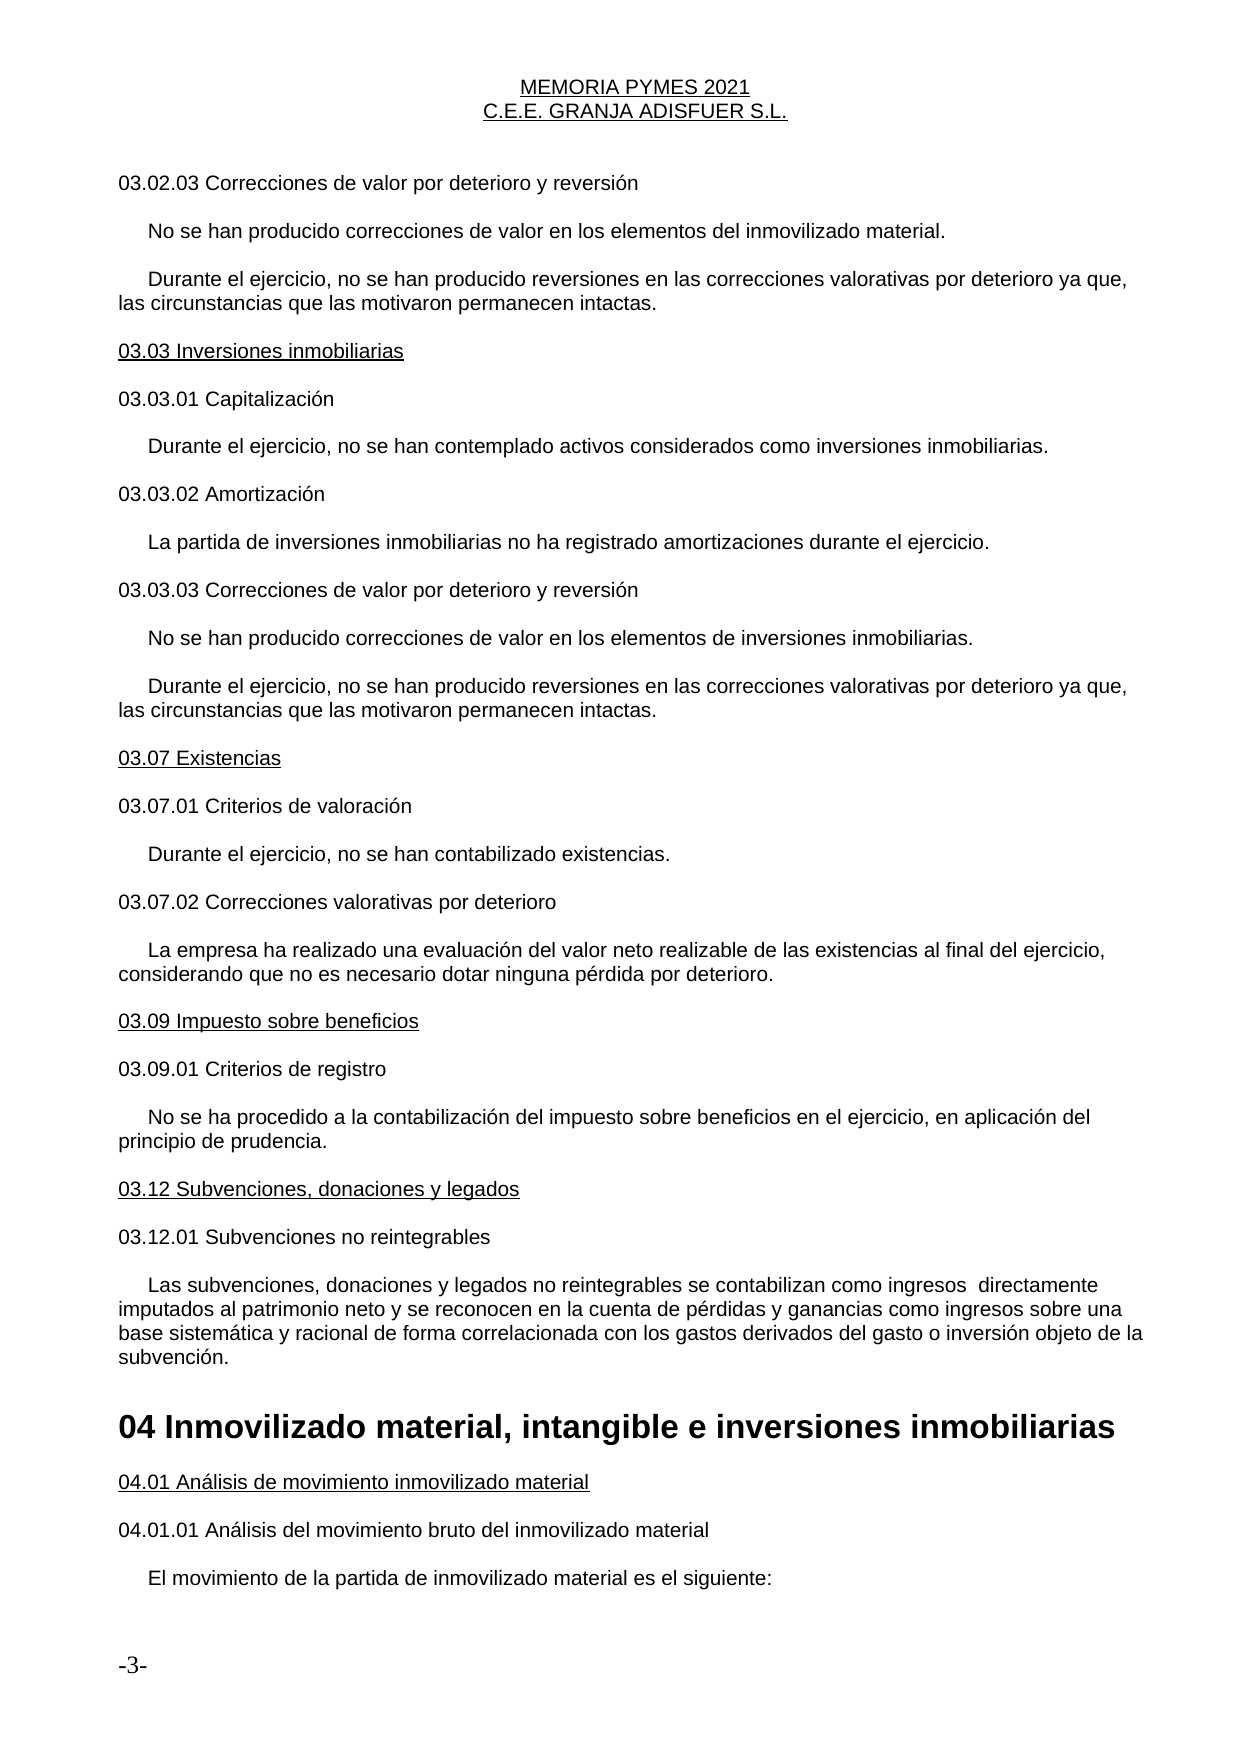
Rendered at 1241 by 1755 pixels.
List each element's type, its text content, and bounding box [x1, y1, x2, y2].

text La empresa ha realizado una evaluación del valor neto realizable de las existencias al final del ejercicio, considerando que no es necesario dotar ninguna pérdida por deterioro. [118, 937, 1152, 985]
text No se ha procedido a la contabilización del impuesto sobre beneficios en el ejercicio, en aplicación del principio de prudencia. [118, 1105, 1152, 1153]
text 03.03.02 Amortización [118, 482, 1152, 506]
text 03.09 Impuesto sobre beneficios [118, 1009, 1152, 1033]
text 03.03.01 Capitalización [118, 386, 1152, 410]
text 03.03 Inversiones inmobiliarias [118, 338, 1152, 362]
text No se han producido correcciones de valor en los elementos de inversiones inmobiliarias. [118, 626, 1152, 650]
text 03.07 Existencias [118, 746, 1152, 770]
text El movimiento de la partida de inmovilizado material es el siguiente: [118, 1565, 1152, 1589]
text Durante el ejercicio, no se han producido reversiones en las correcciones valorativas por deterioro ya que, las circunstancias que las motivaron permanecen intactas. [118, 674, 1152, 722]
text 03.12 Subvenciones, donaciones y legados [118, 1177, 1152, 1201]
text Durante el ejercicio, no se han contabilizado existencias. [118, 842, 1152, 866]
text Las subvenciones, donaciones y legados no reintegrables se contabilizan como ingresos directamente imputados al patrimonio neto y se reconocen en la cuenta de pérdidas y ganancias como ingresos sobre una base sistemática y racional de forma correlacionada con los gastos derivados del gasto o inversión objeto de la subvención. [118, 1273, 1152, 1369]
text La partida de inversiones inmobiliarias no ha registrado amortizaciones durante el ejercicio. [118, 530, 1152, 554]
text 03.07.01 Criterios de valoración [118, 794, 1152, 818]
text Durante el ejercicio, no se han producido reversiones en las correcciones valorativas por deterioro ya que, las circunstancias que las motivaron permanecen intactas. [118, 267, 1152, 314]
text 03.09.01 Criterios de registro [118, 1057, 1152, 1081]
text 03.03.03 Correcciones de valor por deterioro y reversión [118, 578, 1152, 602]
text Durante el ejercicio, no se han contemplado activos considerados como inversiones inmobiliarias. [118, 434, 1152, 458]
text 04 Inmovilizado material, intangible e inversiones inmobiliarias [118, 1407, 1152, 1446]
text 04.01 Análisis de movimiento inmovilizado material [118, 1469, 1152, 1493]
text No se han producido correcciones de valor en los elementos del inmovilizado material. [118, 219, 1152, 243]
text 04.01.01 Análisis del movimiento bruto del inmovilizado material [118, 1517, 1152, 1541]
text 03.07.02 Correcciones valorativas por deterioro [118, 889, 1152, 913]
text 03.02.03 Correcciones de valor por deterioro y reversión [118, 171, 1152, 195]
text 03.12.01 Subvenciones no reintegrables [118, 1225, 1152, 1249]
